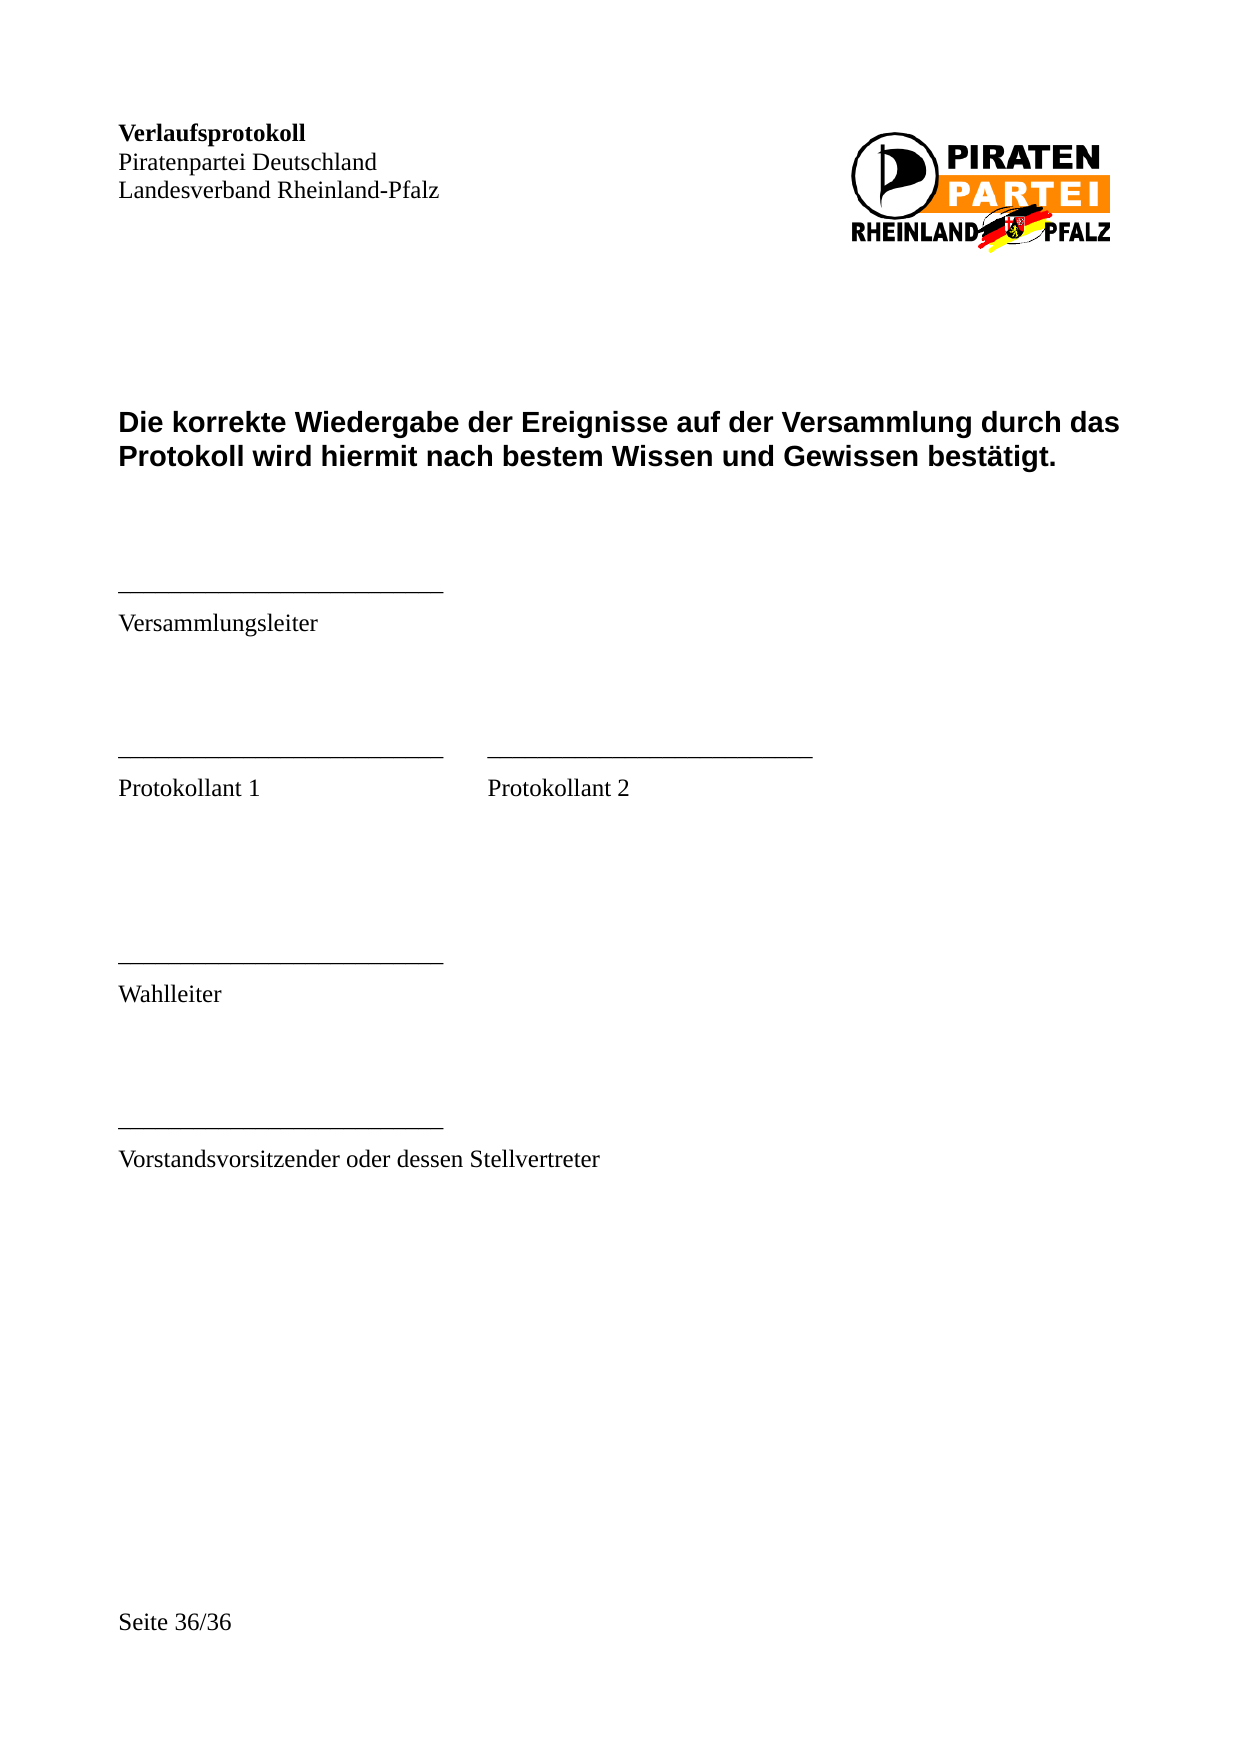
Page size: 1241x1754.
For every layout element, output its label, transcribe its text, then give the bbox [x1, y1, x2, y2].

picture [835, 121, 1110, 255]
text Versammlungsleiter [118, 608, 1122, 637]
text Vorstandsvorsitzender oder dessen Stellvertreter [118, 1144, 1122, 1173]
text Protokollant 1 Protokollant 2 [118, 773, 1122, 802]
text __________________________ [118, 938, 1122, 967]
text __________________________ [118, 567, 1122, 596]
text __________________________ [118, 1103, 1122, 1132]
subtitle Die korrekte Wiedergabe der Ereignisse auf der Versammlung durch das Protokoll wird hiermit nach bestem Wissen und Gewissen bestätigt. [118, 405, 1122, 472]
text __________________________ __________________________ [118, 732, 1122, 761]
text Wahlleiter [118, 979, 1122, 1008]
